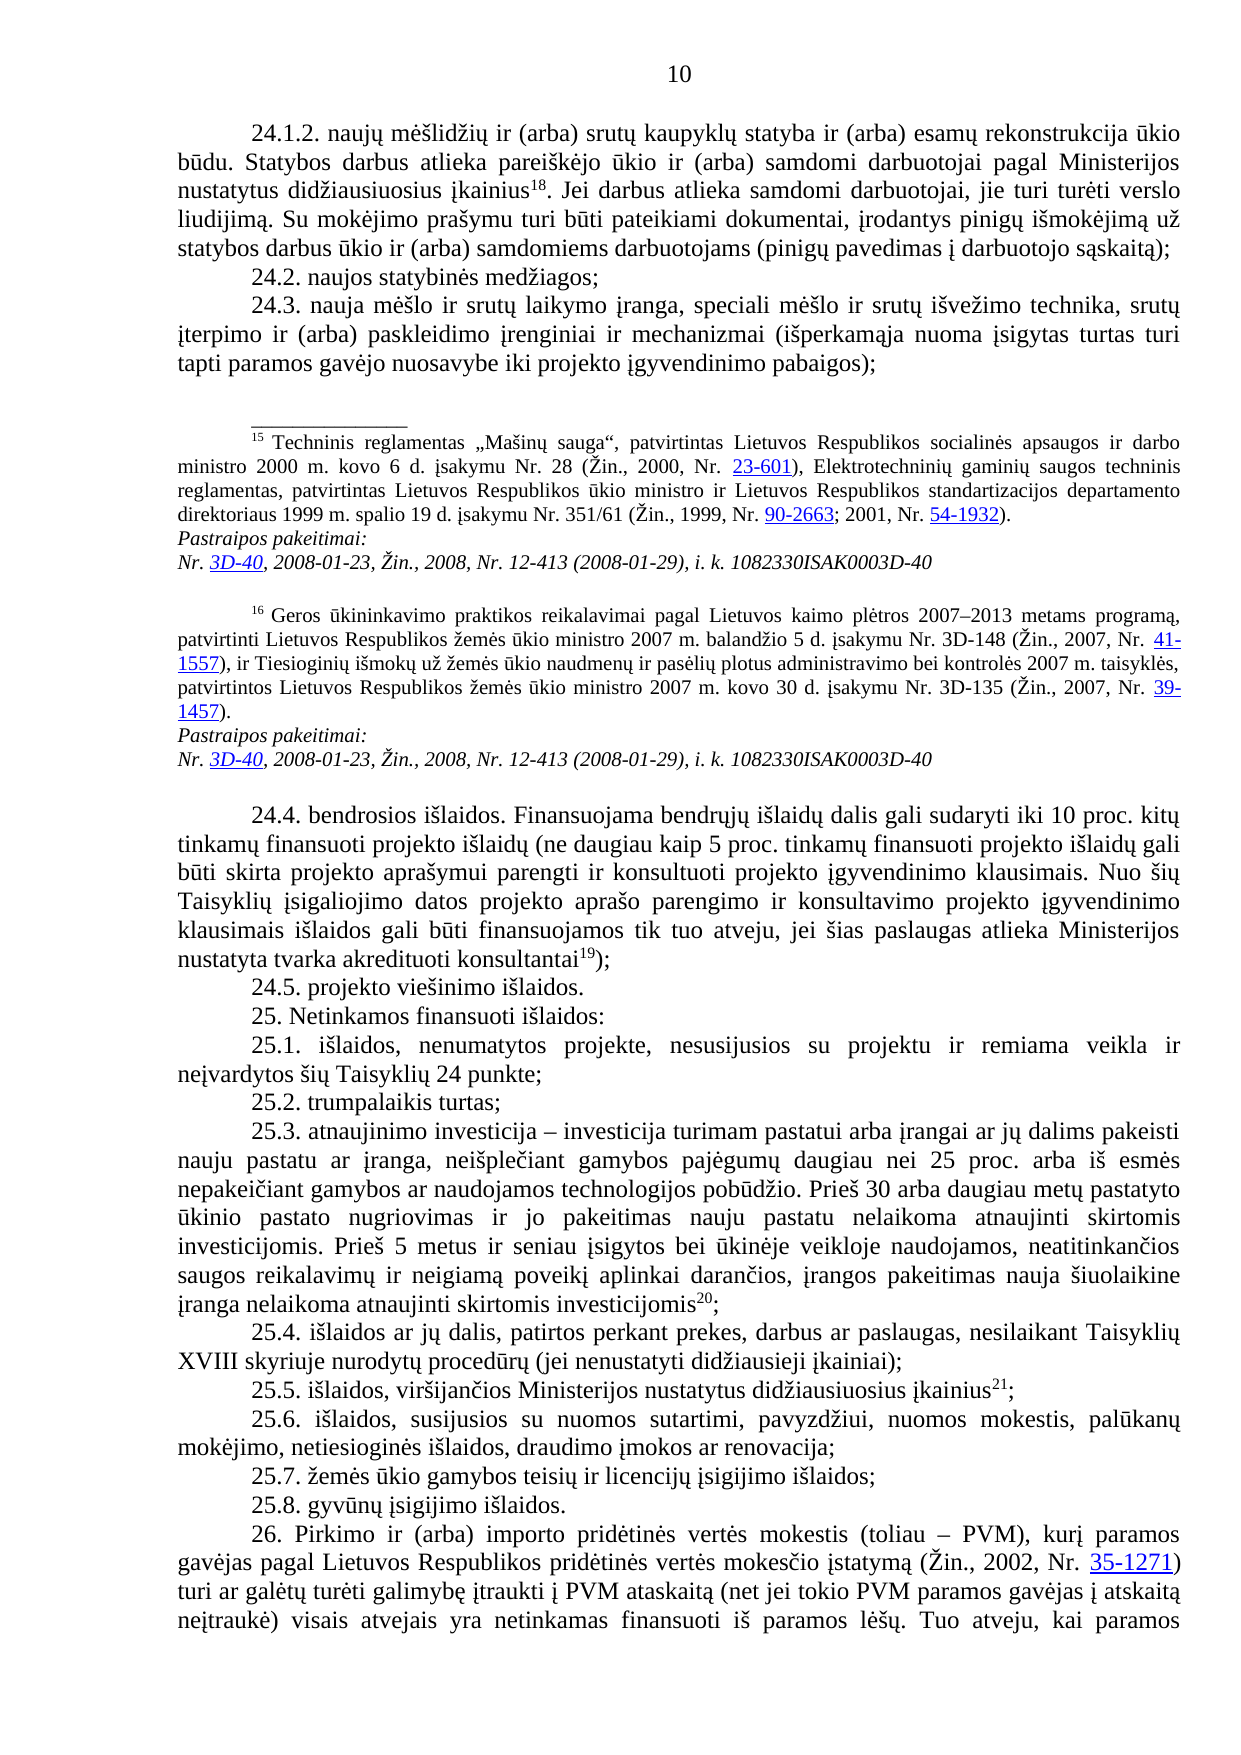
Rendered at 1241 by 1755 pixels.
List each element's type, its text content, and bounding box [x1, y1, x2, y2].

text 25.8. gyvūnų įsigijimo išlaidos. [177, 1490, 1181, 1519]
text 24.5. projekto viešinimo išlaidos. [177, 972, 1181, 1001]
text 26. Pirkimo ir (arba) importo pridėtinės vertės mokestis (toliau – PVM), kurį paramos gavėjas pagal Lietuvos Respublikos pridėtinės vertės mokesčio įstatymą (Žin., 2002, Nr. 35-1271) turi ar galėtų turėti galimybę įtraukti į PVM ataskaitą (net jei tokio PVM paramos gavėjas į atskaitą neįtraukė) visais atvejais yra netinkamas finansuoti iš paramos lėšų. Tuo atveju, kai paramos [177, 1519, 1181, 1634]
text 16 Geros ūkininkavimo praktikos reikalavimai pagal Lietuvos kaimo plėtros 2007–2013 metams programą, patvirtinti Lietuvos Respublikos žemės ūkio ministro 2007 m. balandžio 5 d. įsakymu Nr. 3D-148 (Žin., 2007, Nr. 41-1557), ir Tiesioginių išmokų už žemės ūkio naudmenų ir pasėlių plotus administravimo bei kontrolės 2007 m. taisyklės, patvirtintos Lietuvos Respublikos žemės ūkio ministro 2007 m. kovo 30 d. įsakymu Nr. 3D-135 (Žin., 2007, Nr. 39-1457). [177, 603, 1181, 723]
text 25.3. atnaujinimo investicija – investicija turimam pastatui arba įrangai ar jų dalims pakeisti nauju pastatu ar įranga, neišplečiant gamybos pajėgumų daugiau nei 25 proc. arba iš esmės nepakeičiant gamybos ar naudojamos technologijos pobūdžio. Prieš 30 arba daugiau metų pastatyto ūkinio pastato nugriovimas ir jo pakeitimas nauju pastatu nelaikoma atnaujinti skirtomis investicijomis. Prieš 5 metus ir seniau įsigytos bei ūkinėje veikloje naudojamos, neatitinkančios saugos reikalavimų ir neigiamą poveikį aplinkai darančios, įrangos pakeitimas nauja šiuolaikine įranga nelaikoma atnaujinti skirtomis investicijomis20; [177, 1116, 1181, 1317]
text 24.2. naujos statybinės medžiagos; [177, 262, 1181, 291]
text Nr. 3D-40, 2008-01-23, Žin., 2008, Nr. 12-413 (2008-01-29), i. k. 1082330ISAK0003D-40 [177, 550, 1181, 574]
text 15 Techninis reglamentas „Mašinų sauga“, patvirtintas Lietuvos Respublikos socialinės apsaugos ir darbo ministro 2000 m. kovo 6 d. įsakymu Nr. 28 (Žin., 2000, Nr. 23-601), Elektrotechninių gaminių saugos techninis reglamentas, patvirtintas Lietuvos Respublikos ūkio ministro ir Lietuvos Respublikos standartizacijos departamento direktoriaus 1999 m. spalio 19 d. įsakymu Nr. 351/61 (Žin., 1999, Nr. 90-2663; 2001, Nr. 54-1932). [177, 430, 1181, 526]
text 25.2. trumpalaikis turtas; [177, 1087, 1181, 1116]
text _______________ [177, 406, 1181, 430]
text Pastraipos pakeitimai: [177, 526, 1181, 550]
text 25.6. išlaidos, susijusios su nuomos sutartimi, pavyzdžiui, nuomos mokestis, palūkanų mokėjimo, netiesioginės išlaidos, draudimo įmokos ar renovacija; [177, 1404, 1181, 1461]
text 25.1. išlaidos, nenumatytos projekte, nesusijusios su projektu ir remiama veikla ir neįvardytos šių Taisyklių 24 punkte; [177, 1030, 1181, 1087]
text Pastraipos pakeitimai: [177, 723, 1181, 747]
text 25.7. žemės ūkio gamybos teisių ir licencijų įsigijimo išlaidos; [177, 1461, 1181, 1490]
text 24.1.2. naujų mėšlidžių ir (arba) srutų kaupyklų statyba ir (arba) esamų rekonstrukcija ūkio būdu. Statybos darbus atlieka pareiškėjo ūkio ir (arba) samdomi darbuotojai pagal Ministerijos nustatytus didžiausiuosius įkainius18. Jei darbus atlieka samdomi darbuotojai, jie turi turėti verslo liudijimą. Su mokėjimo prašymu turi būti pateikiami dokumentai, įrodantys pinigų išmokėjimą už statybos darbus ūkio ir (arba) samdomiems darbuotojams (pinigų pavedimas į darbuotojo sąskaitą); [177, 118, 1181, 262]
text 25. Netinkamos finansuoti išlaidos: [177, 1001, 1181, 1030]
text 25.4. išlaidos ar jų dalis, patirtos perkant prekes, darbus ar paslaugas, nesilaikant Taisyklių XVIII skyriuje nurodytų procedūrų (jei nenustatyti didžiausieji įkainiai); [177, 1317, 1181, 1375]
text 24.3. nauja mėšlo ir srutų laikymo įranga, speciali mėšlo ir srutų išvežimo technika, srutų įterpimo ir (arba) paskleidimo įrenginiai ir mechanizmai (išperkamąja nuoma įsigytas turtas turi tapti paramos gavėjo nuosavybe iki projekto įgyvendinimo pabaigos); [177, 291, 1181, 377]
text 25.5. išlaidos, viršijančios Ministerijos nustatytus didžiausiuosius įkainius21; [177, 1375, 1181, 1404]
text 24.4. bendrosios išlaidos. Finansuojama bendrųjų išlaidų dalis gali sudaryti iki 10 proc. kitų tinkamų finansuoti projekto išlaidų (ne daugiau kaip 5 proc. tinkamų finansuoti projekto išlaidų gali būti skirta projekto aprašymui parengti ir konsultuoti projekto įgyvendinimo klausimais. Nuo šių Taisyklių įsigaliojimo datos projekto aprašo parengimo ir konsultavimo projekto įgyvendinimo klausimais išlaidos gali būti finansuojamos tik tuo atveju, jei šias paslaugas atlieka Ministerijos nustatyta tvarka akredituoti konsultantai19); [177, 800, 1181, 972]
text Nr. 3D-40, 2008-01-23, Žin., 2008, Nr. 12-413 (2008-01-29), i. k. 1082330ISAK0003D-40 [177, 747, 1181, 771]
